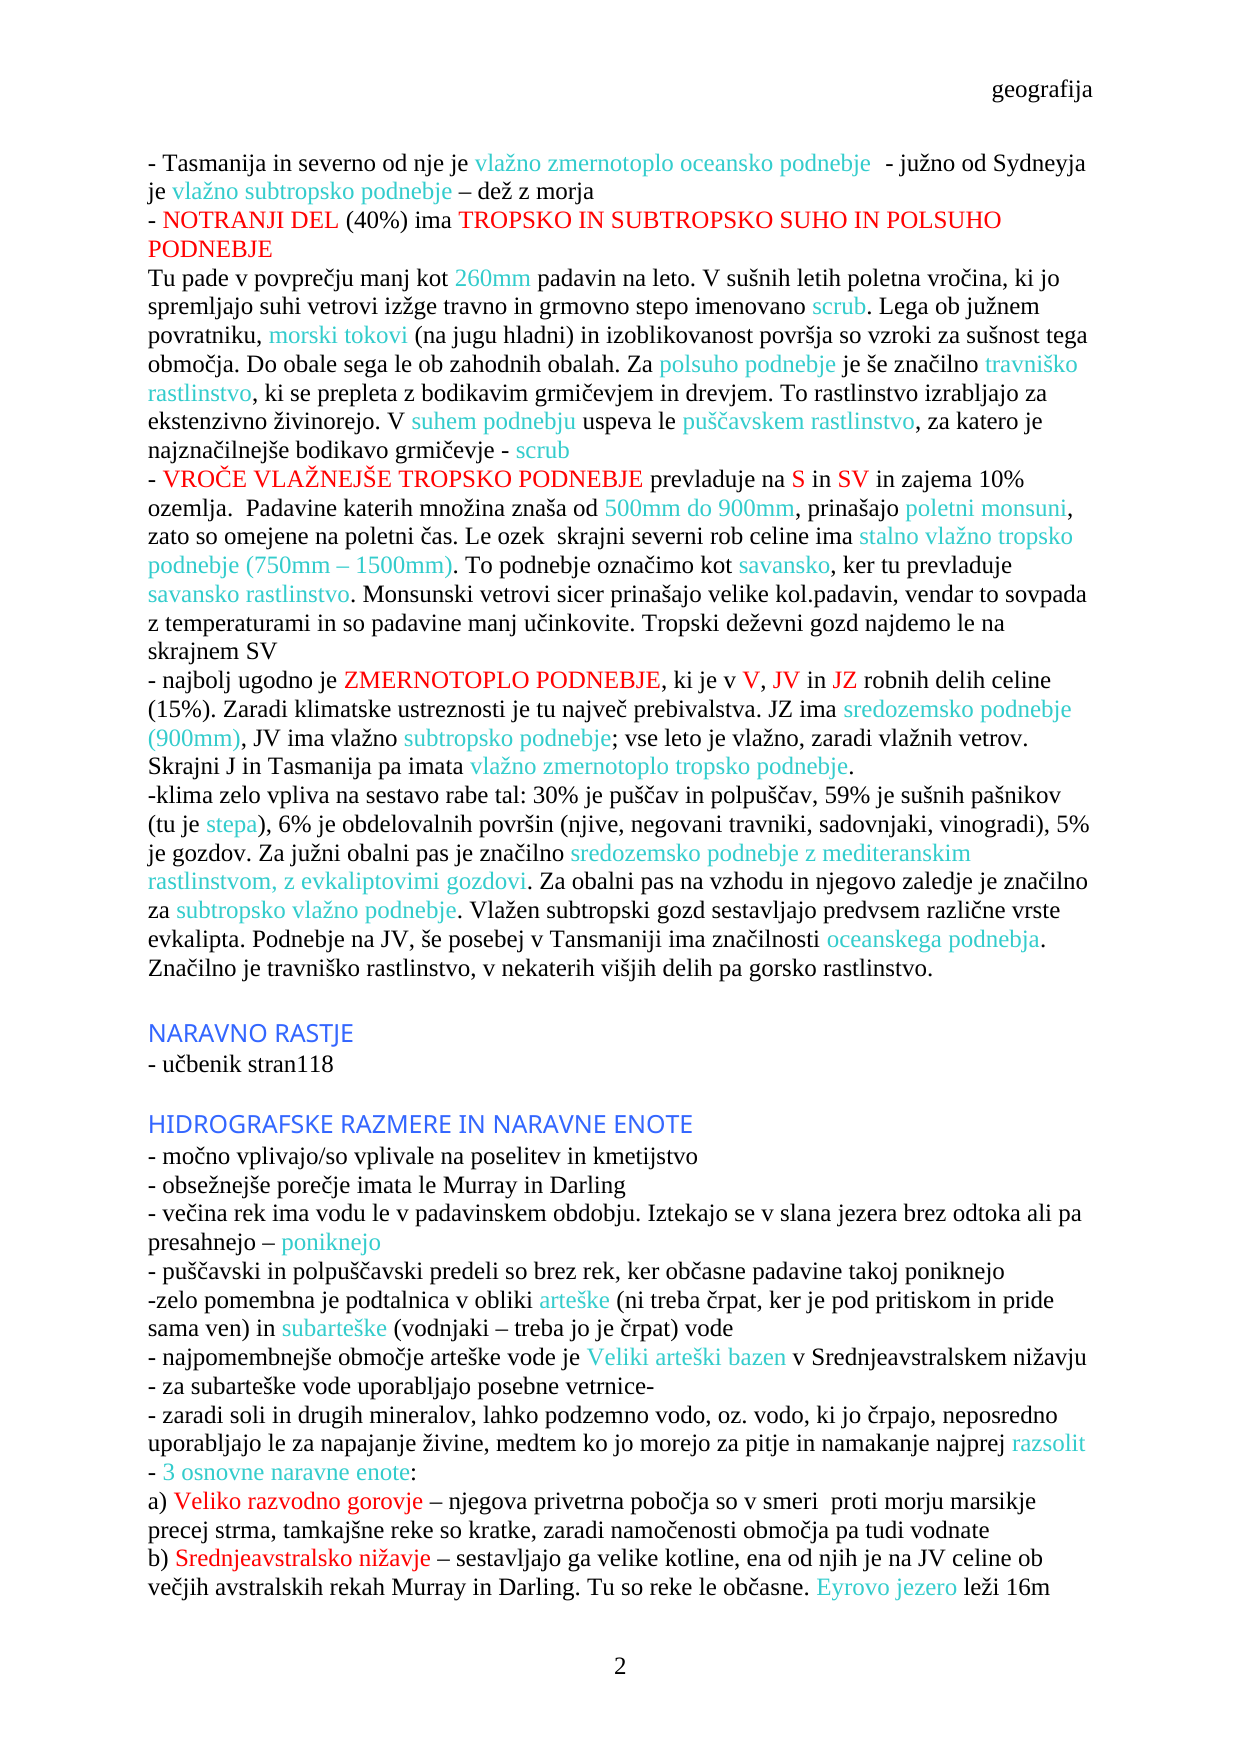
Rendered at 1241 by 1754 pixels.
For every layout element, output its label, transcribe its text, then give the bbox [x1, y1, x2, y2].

text a) Veliko razvodno gorovje – njegova privetrna pobočja so v smeri proti morju marsikje precej strma, tamkajšne reke so kratke, zaradi namočenosti območja pa tudi vodnate [148, 1486, 1093, 1543]
text -klima zelo vpliva na sestavo rabe tal: 30% je puščav in polpuščav, 59% je sušnih pašnikov (tu je stepa), 6% je obdelovalnih površin (njive, negovani travniki, sadovnjaki, vinogradi), 5% je gozdov. Za južni obalni pas je značilno sredozemsko podnebje z mediteranskim rastlinstvom, z evkaliptovimi gozdovi. Za obalni pas na vzhodu in njegovo zaledje je značilno za subtropsko vlažno podnebje. Vlažen subtropski gozd sestavljajo predvsem različne vrste evkalipta. Podnebje na JV, še posebej v Tansmaniji ima značilnosti oceanskega podnebja. Značilno je travniško rastlinstvo, v nekaterih višjih delih pa gorsko rastlinstvo. [148, 780, 1093, 981]
text - za subarteške vode uporabljajo posebne vetrnice- [148, 1371, 1093, 1400]
text - najpomembnejše območje arteške vode je Veliki arteški bazen v Srednjeavstralskem nižavju [148, 1342, 1093, 1371]
text - Tasmanija in severno od nje je vlažno zmernotoplo oceansko podnebje - južno od Sydneyja je vlažno subtropsko podnebje – dež z morja [148, 148, 1093, 205]
text - učbenik stran118 [148, 1049, 1093, 1078]
text -zelo pomembna je podtalnica v obliki arteške (ni treba črpat, ker je pod pritiskom in pride sama ven) in subarteške (vodnjaki – treba jo je črpat) vode [148, 1285, 1093, 1342]
text - najbolj ugodno je ZMERNOTOPLO PODNEBJE, ki je v V, JV in JZ robnih delih celine (15%). Zaradi klimatske ustreznosti je tu največ prebivalstva. JZ ima sredozemsko podnebje (900mm), JV ima vlažno subtropsko podnebje; vse leto je vlažno, zaradi vlažnih vetrov. Skrajni J in Tasmanija pa imata vlažno zmernotoplo tropsko podnebje. [148, 665, 1093, 780]
text - zaradi soli in drugih mineralov, lahko podzemno vodo, oz. vodo, ki jo črpajo, neposredno uporabljajo le za napajanje živine, medtem ko jo morejo za pitje in namakanje najprej razsolit [148, 1400, 1093, 1457]
text HIDROGRAFSKE RAZMERE IN NARAVNE ENOTE [148, 1107, 1093, 1141]
text - puščavski in polpuščavski predeli so brez rek, ker občasne padavine takoj poniknejo [148, 1256, 1093, 1285]
text - večina rek ima vodu le v padavinskem obdobju. Iztekajo se v slana jezera brez odtoka ali pa presahnejo – poniknejo [148, 1198, 1093, 1256]
text - obsežnejše porečje imata le Murray in Darling [148, 1170, 1093, 1198]
text - VROČE VLAŽNEJŠE TROPSKO PODNEBJE prevladuje na S in SV in zajema 10% ozemlja. Padavine katerih množina znaša od 500mm do 900mm, prinašajo poletni monsuni, zato so omejene na poletni čas. Le ozek skrajni severni rob celine ima stalno vlažno tropsko podnebje (750mm – 1500mm). To podnebje označimo kot savansko, ker tu prevladuje savansko rastlinstvo. Monsunski vetrovi sicer prinašajo velike kol.padavin, vendar to sovpada z temperaturami in so padavine manj učinkovite. Tropski deževni gozd najdemo le na skrajnem SV [148, 464, 1093, 665]
text - NOTRANJI DEL (40%) ima TROPSKO IN SUBTROPSKO SUHO IN POLSUHO PODNEBJE [148, 205, 1093, 263]
text Tu pade v povprečju manj kot 260mm padavin na leto. V sušnih letih poletna vročina, ki jo spremljajo suhi vetrovi izžge travno in grmovno stepo imenovano scrub. Lega ob južnem povratniku, morski tokovi (na jugu hladni) in izoblikovanost površja so vzroki za sušnost tega območja. Do obale sega le ob zahodnih obalah. Za polsuho podnebje je še značilno travniško rastlinstvo, ki se prepleta z bodikavim grmičevjem in drevjem. To rastlinstvo izrabljajo za ekstenzivno živinorejo. V suhem podnebju uspeva le puščavskem rastlinstvo, za katero je najznačilnejše bodikavo grmičevje - scrub [148, 263, 1093, 464]
text - 3 osnovne naravne enote: [148, 1457, 1093, 1486]
text NARAVNO RASTJE [148, 1015, 1093, 1049]
text - močno vplivajo/so vplivale na poselitev in kmetijstvo [148, 1141, 1093, 1170]
text b) Srednjeavstralsko nižavje – sestavljajo ga velike kotline, ena od njih je na JV celine ob večjih avstralskih rekah Murray in Darling. Tu so reke le občasne. Eyrovo jezero leži 16m [148, 1543, 1093, 1601]
